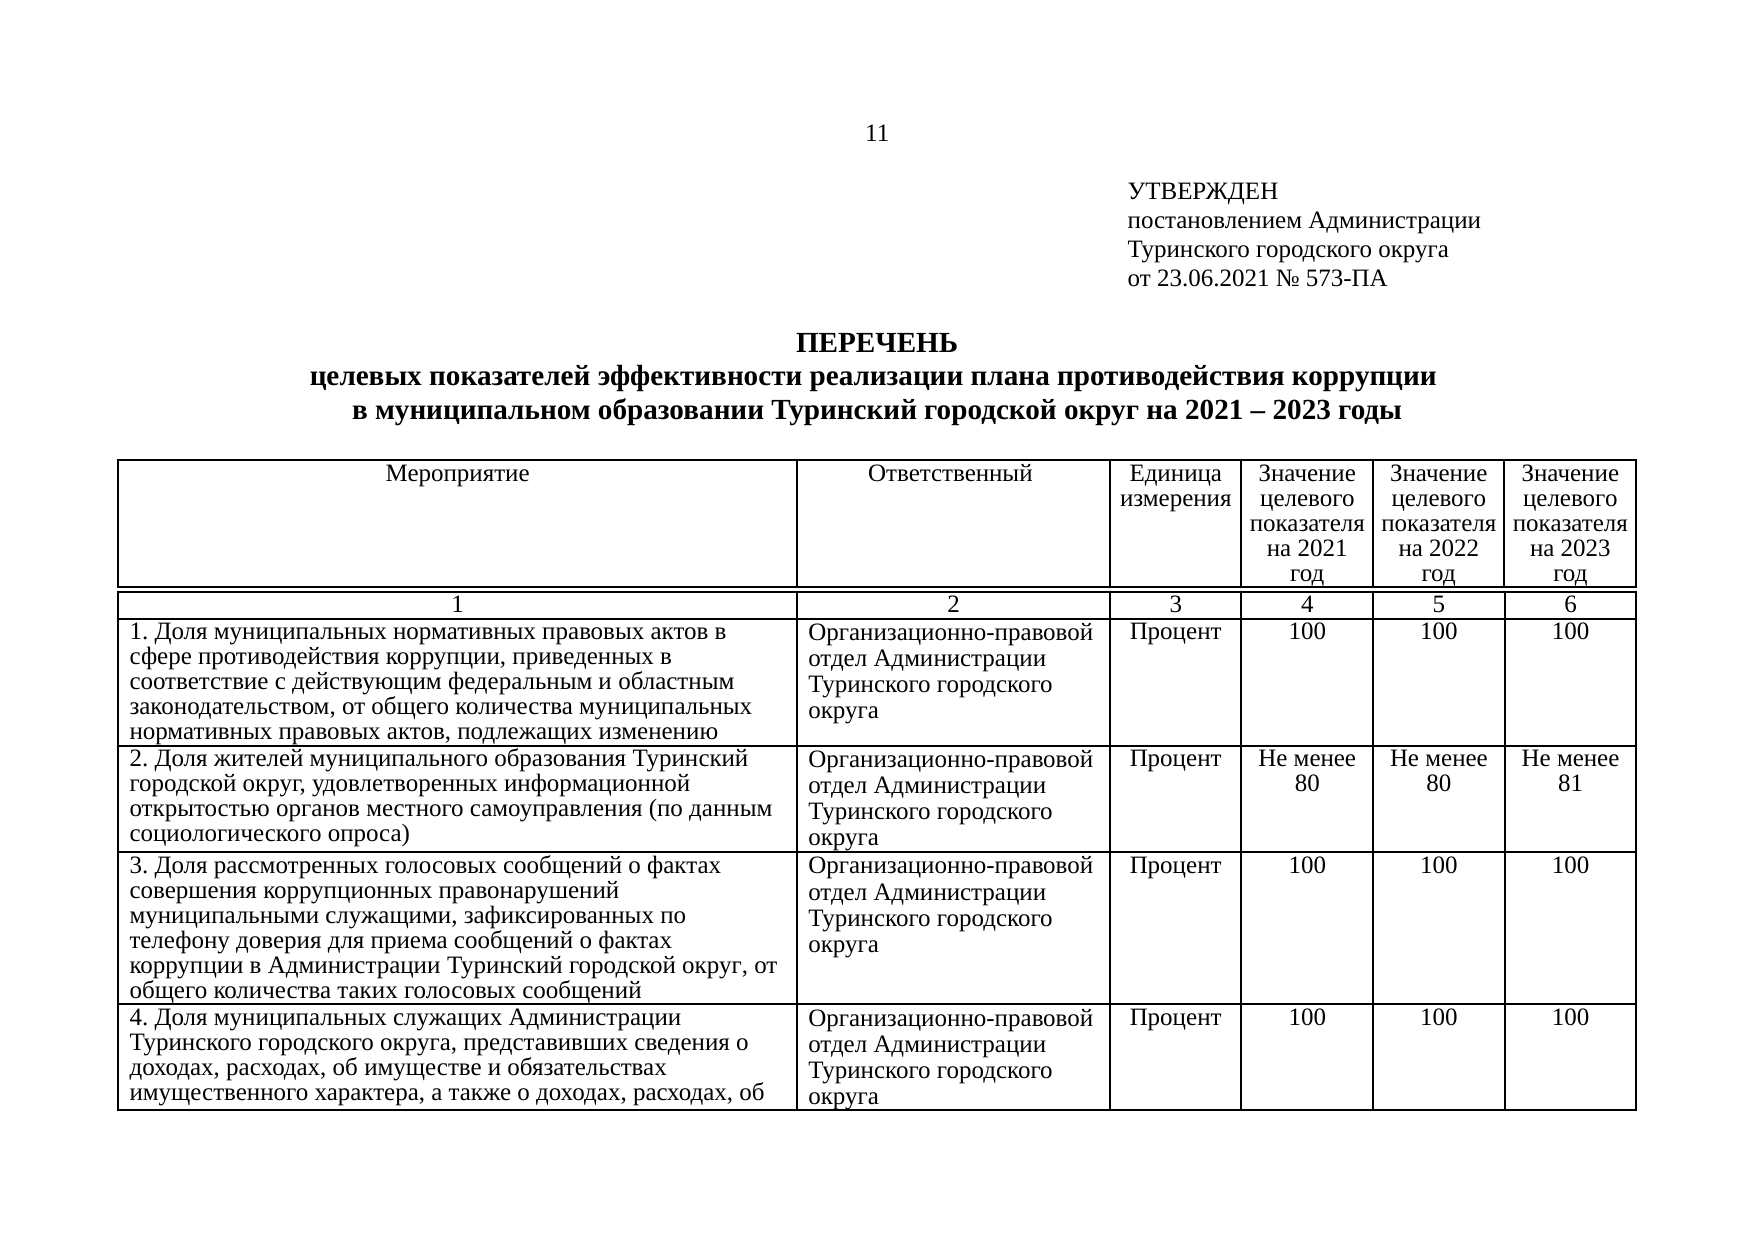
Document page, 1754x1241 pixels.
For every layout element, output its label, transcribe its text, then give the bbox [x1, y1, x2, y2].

table_cell 100 [1374, 853, 1504, 1003]
table_header Значение целевого показателя на 2023 год [1505, 461, 1635, 586]
table_header Мероприятие [119, 461, 796, 586]
table_cell 100 [1374, 620, 1504, 745]
table_header Значение целевого показателя на 2021 год [1242, 461, 1372, 586]
table_cell Организационно-правовой отдел Администрации Туринского городского округа [798, 620, 1109, 745]
table_cell 100 [1242, 620, 1372, 745]
table_cell Не менее 81 [1506, 747, 1635, 851]
table_cell 100 [1242, 853, 1372, 1003]
text постановлением Администрации [1127, 205, 1636, 234]
text от 23.06.2021 № 573-ПА [1127, 263, 1636, 291]
table_cell Организационно-правовой отдел Администрации Туринского городского округа [798, 1005, 1109, 1109]
table_header Единица измерения [1111, 461, 1240, 586]
text Туринского городского округа [1127, 234, 1636, 263]
table_header 4 [1242, 593, 1372, 618]
table_cell Не менее 80 [1242, 747, 1372, 851]
table_cell 100 [1374, 1005, 1504, 1109]
table_cell 1. Доля муниципальных нормативных правовых актов в сфере противодействия коррупции, приведенных в соответствие c действующим федеральным и областным законодательством, от общего количества муниципальных нормативных правовых актов, подлежащих изменению [119, 620, 796, 745]
table_header 1 [119, 593, 796, 618]
table_header 3 [1111, 593, 1240, 618]
table_cell 100 [1506, 620, 1635, 745]
text ПЕРЕЧЕНЬ [118, 325, 1636, 358]
text целевых показателей эффективности реализации плана противодействия коррупции [118, 358, 1636, 392]
table_cell Организационно-правовой отдел Администрации Туринского городского округа [798, 853, 1109, 1003]
text в муниципальном образовании Туринский городской округ на 2021 – 2023 годы [118, 392, 1636, 426]
table_header 2 [798, 593, 1109, 618]
table_cell Процент [1111, 620, 1240, 745]
table_cell Процент [1111, 747, 1240, 851]
table_cell 100 [1506, 1005, 1635, 1109]
table_cell Процент [1111, 853, 1240, 1003]
table_cell 4. Доля муниципальных служащих Администрации Туринского городского округа, представивших сведения о доходах, расходах, об имуществе и обязательствах имущественного характера, а также о доходах, расходах, об [119, 1005, 796, 1109]
table_cell 2. Доля жителей муниципального образования Туринский городской округ, удовлетворенных информационной открытостью органов местного самоуправления (по данным социологического опроса) [119, 747, 796, 851]
table_header Ответственный [798, 461, 1109, 586]
table_cell Не менее 80 [1374, 747, 1504, 851]
table_cell 100 [1242, 1005, 1372, 1109]
table_header Значение целевого показателя на 2022 год [1374, 461, 1503, 586]
table_header 6 [1506, 593, 1635, 618]
table_cell Процент [1111, 1005, 1240, 1109]
table_cell 3. Доля рассмотренных голосовых сообщений о фактах совершения коррупционных правонарушений муниципальными служащими, зафиксированных по телефону доверия для приема сообщений о фактах коррупции в Администрации Туринский городской округ, от общего количества таких голосовых сообщений [119, 853, 796, 1003]
table_header 5 [1374, 593, 1504, 618]
table_cell 100 [1506, 853, 1635, 1003]
text УТВЕРЖДЕН [1127, 176, 1636, 205]
table_cell Организационно-правовой отдел Администрации Туринского городского округа [798, 747, 1109, 851]
